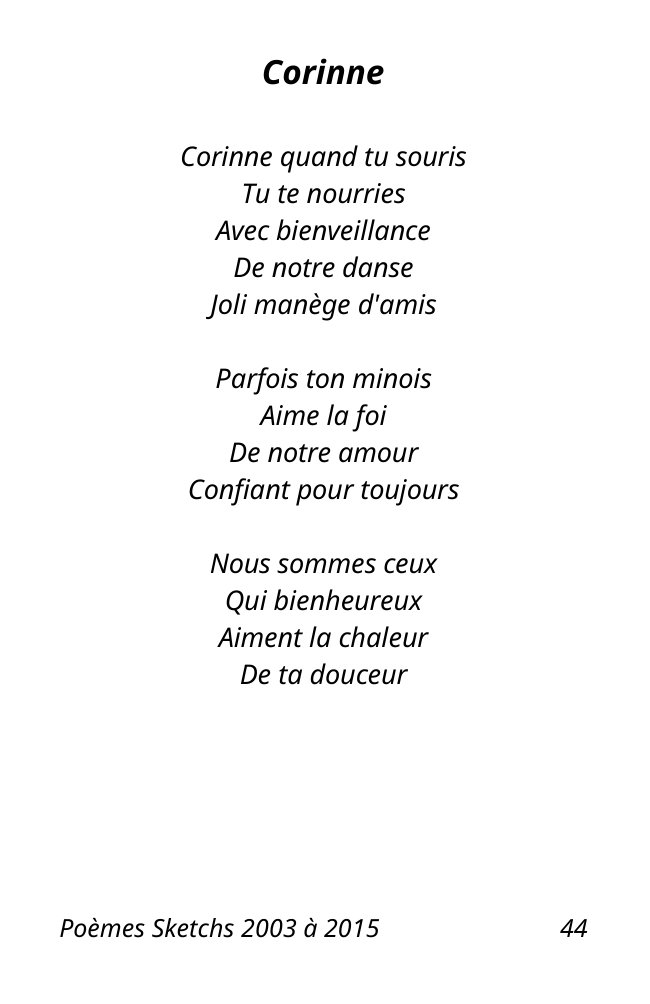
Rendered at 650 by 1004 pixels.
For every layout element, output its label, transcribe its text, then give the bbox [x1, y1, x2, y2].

text Aiment la chaleur [59, 619, 591, 656]
text Nous sommes ceux [59, 545, 591, 582]
text Joli manège d'amis [59, 286, 591, 323]
text Confiant pour toujours [59, 471, 591, 508]
text Avec bienveillance [59, 212, 591, 249]
text Parfois ton minois [59, 360, 591, 397]
text De ta douceur [59, 656, 591, 693]
text Qui bienheureux [59, 582, 591, 619]
text Corinne quand tu souris [59, 138, 591, 175]
subtitle Corinne [59, 49, 591, 95]
text Tu te nourries [59, 175, 591, 212]
text Aime la foi [59, 397, 591, 434]
text De notre amour [59, 434, 591, 471]
text De notre danse [59, 249, 591, 286]
